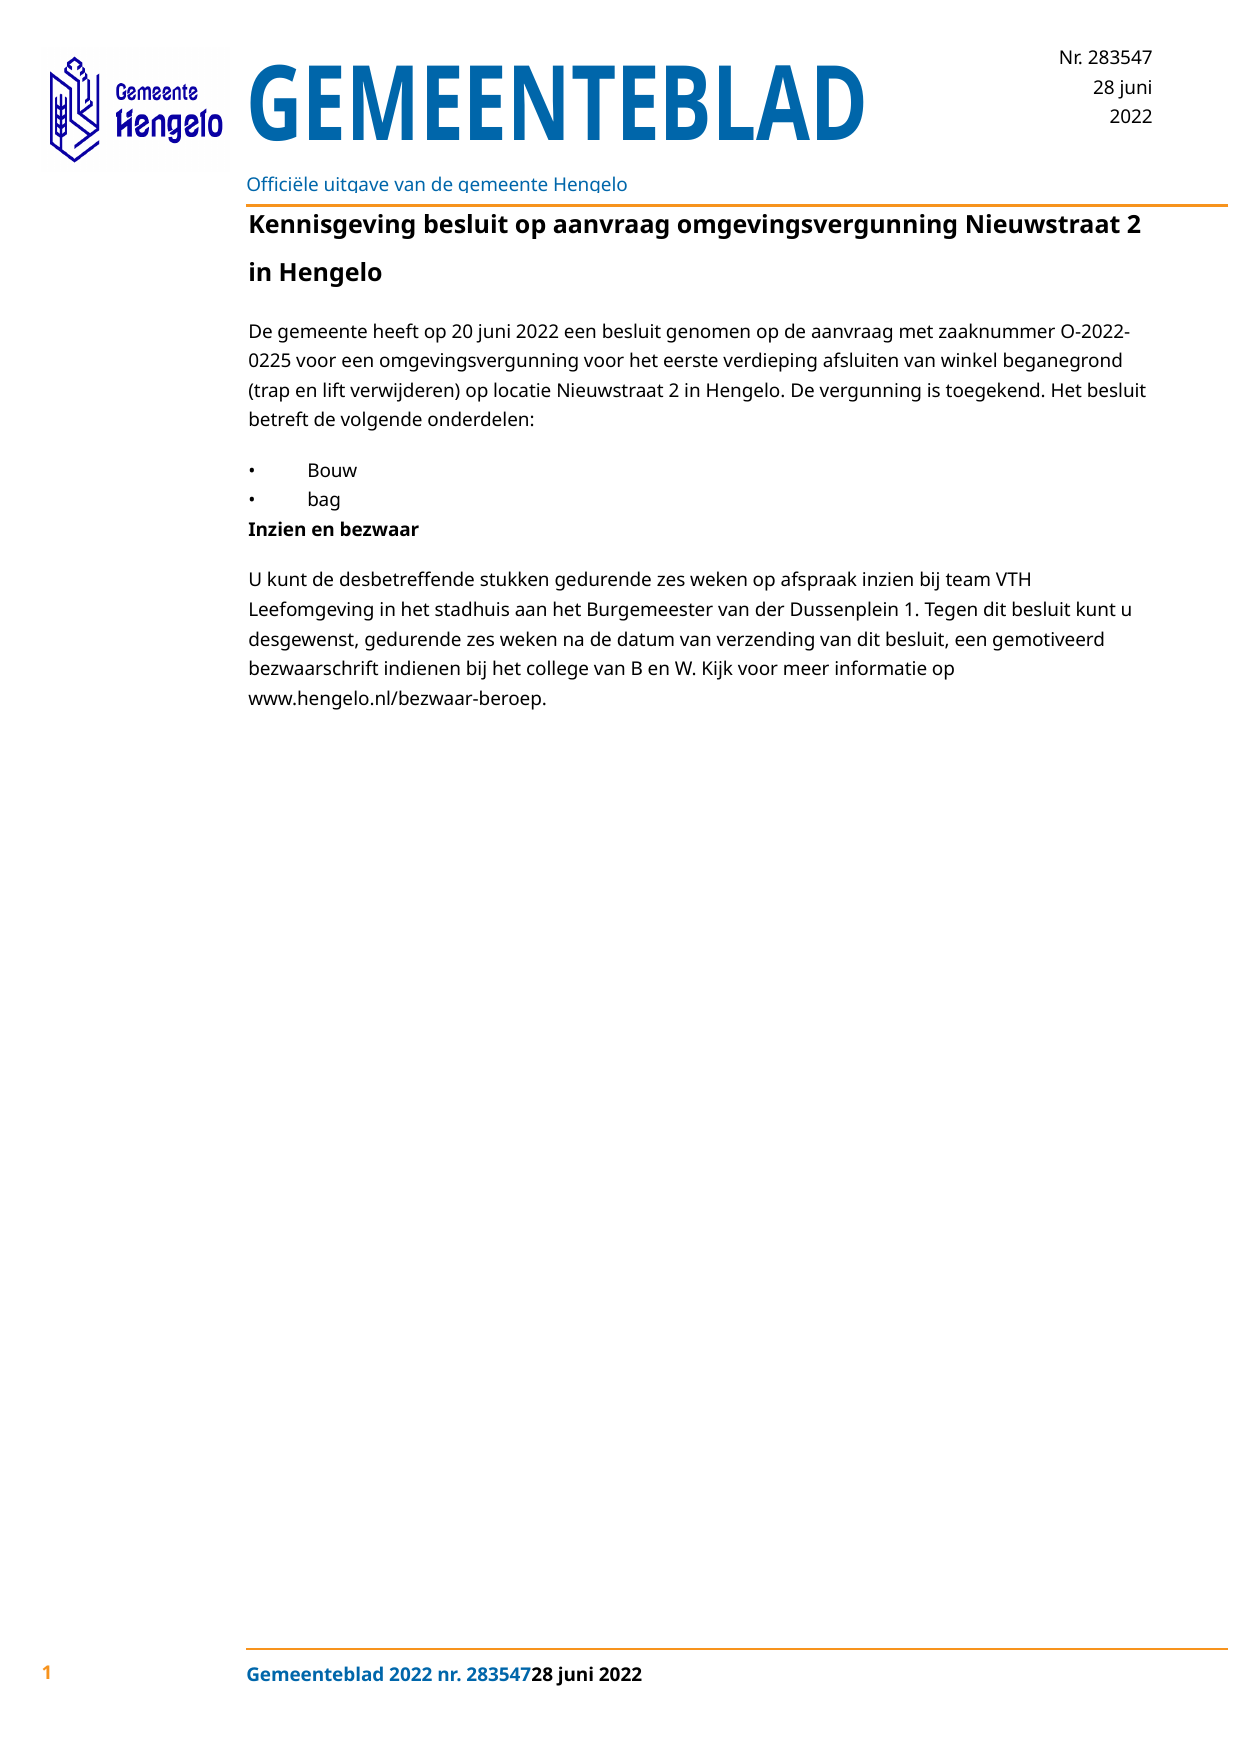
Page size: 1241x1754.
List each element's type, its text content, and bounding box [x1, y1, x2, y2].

picture [41, 47, 231, 172]
list Bouw [248, 457, 1152, 483]
text De gemeente heeft op 20 juni 2022 een besluit genomen op de aanvraag met zaaknummer O-2022-0225 voor een omgevingsvergunning voor het eerste verdieping afsluiten van winkel beganegrond (trap en lift verwijderen) op locatie Nieuwstraat 2 in Hengelo. De vergunning is toegekend. Het besluit betreft de volgende onderdelen: [248, 318, 1152, 432]
text Kennisgeving besluit op aanvraag omgevingsvergunning Nieuwstraat 2 in Hengelo [248, 207, 1152, 288]
text U kunt de desbetreffende stukken gedurende zes weken op afspraak inzien bij team VTH Leefomgeving in het stadhuis aan het Burgemeester van der Dussenplein 1. Tegen dit besluit kunt u desgewenst, gedurende zes weken na de datum van verzending van dit besluit, een gemotiveerd bezwaarschrift indienen bij het college van B en W. Kijk voor meer informatie op www.hengelo.nl/bezwaar-beroep. [248, 567, 1152, 711]
list bag [248, 487, 1152, 512]
text Inzien en bezwaar [248, 516, 1152, 542]
